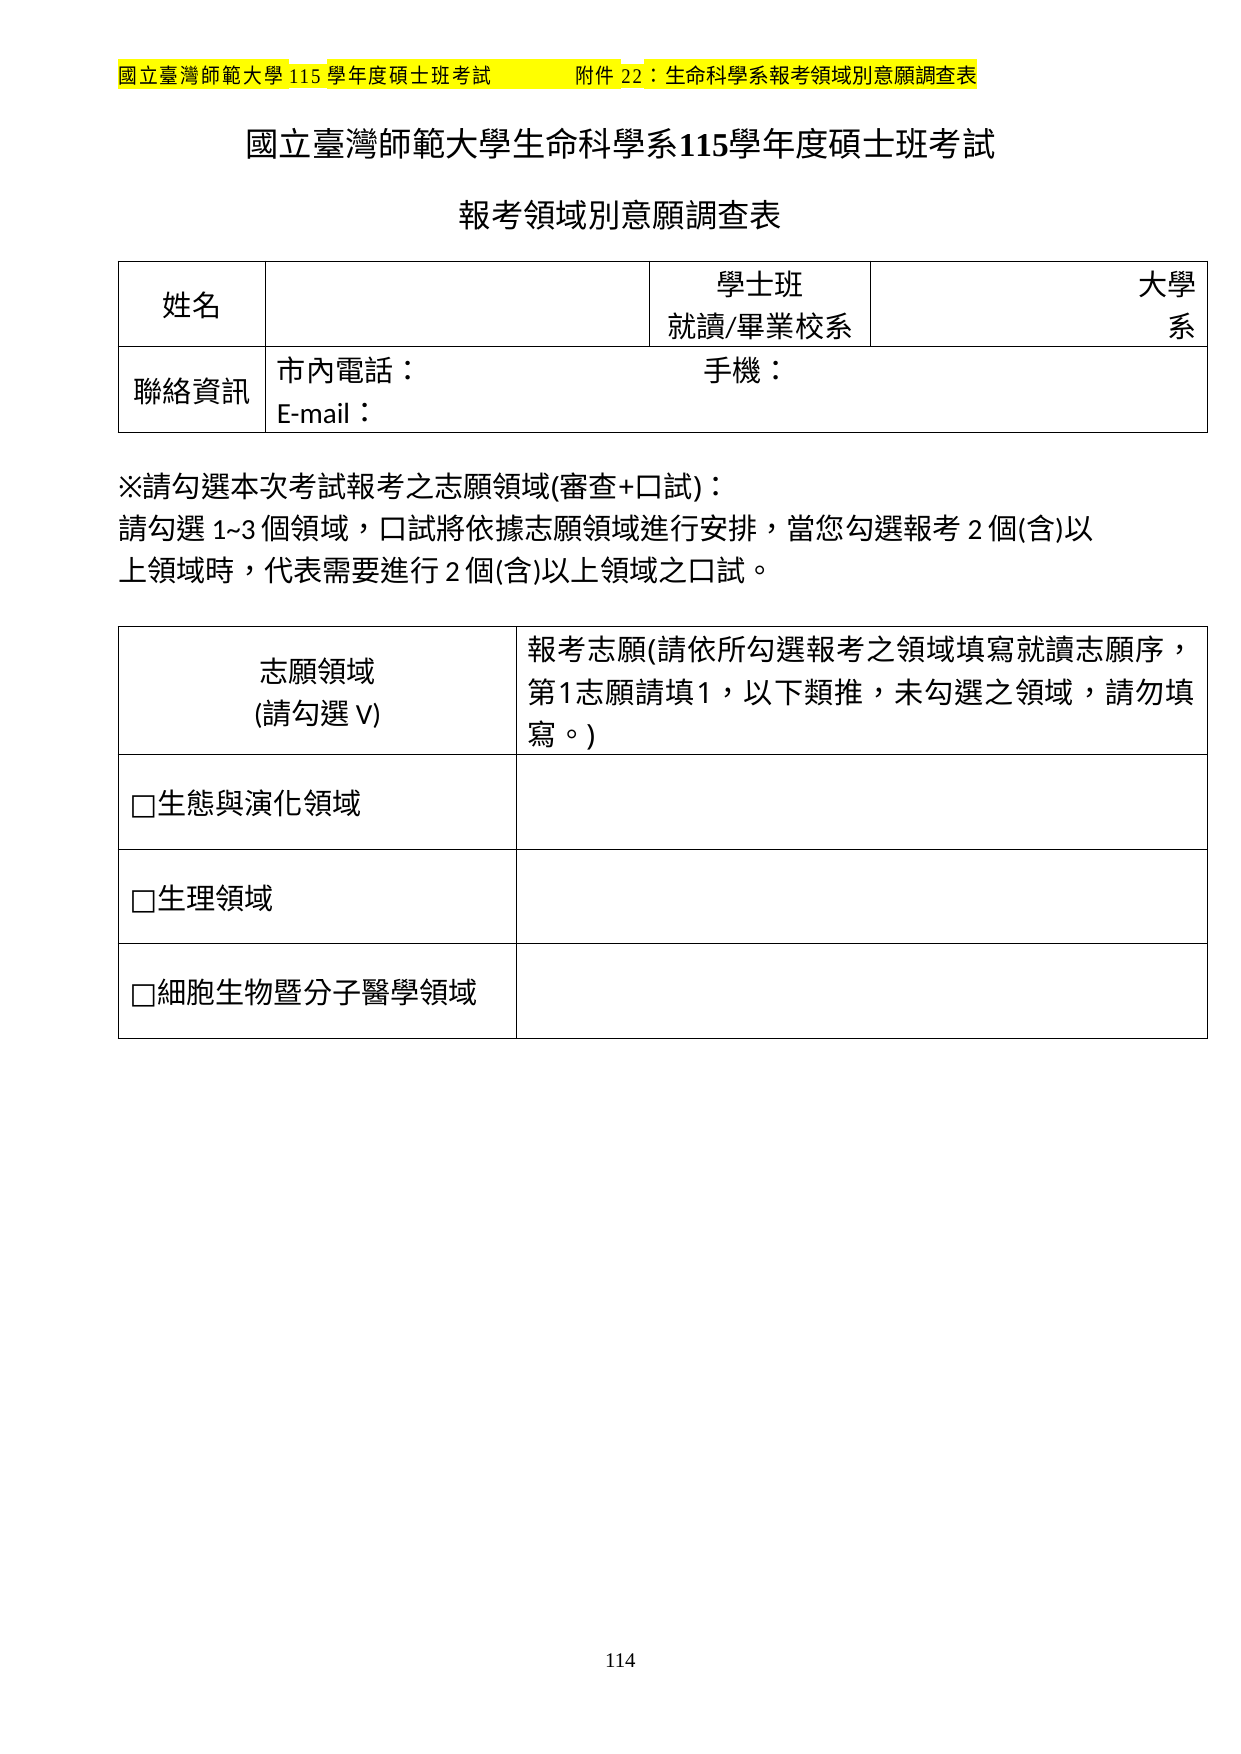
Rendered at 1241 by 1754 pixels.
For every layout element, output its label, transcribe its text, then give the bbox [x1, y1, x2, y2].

text 請勾選1~3個領域，口試將依據志願領域進行安排，當您勾選報考2個(含)以上領域時，代表需要進行2個(含)以上領域之口試。 [118, 506, 1122, 590]
table_header 報考志願(請依所勾選報考之領域填寫就讀志願序，第1志願請填1，以下類推，未勾選之領域，請勿填寫。) [517, 627, 1207, 754]
table_header 大學 系 [871, 262, 1207, 346]
table_cell [517, 850, 1207, 943]
text 國立臺灣師範大學生命科學系115學年度碩士班考試 [118, 118, 1122, 166]
text 報考領域別意願調查表 [118, 190, 1122, 237]
table_cell □細胞生物暨分子醫學領域 [119, 944, 516, 1038]
table_cell □生理領域 [119, 850, 516, 943]
table_cell [517, 755, 1207, 849]
table_cell 聯絡資訊 [119, 347, 265, 432]
table_header [266, 262, 649, 346]
table_cell 市內電話： 手機： E-mail： [266, 347, 1207, 432]
table_cell [517, 944, 1207, 1038]
table_header 志願領域 (請勾選V) [119, 627, 516, 754]
text ※請勾選本次考試報考之志願領域(審查+口試)： [118, 463, 1122, 506]
table_header 學士班 就讀/畢業校系 [650, 262, 870, 346]
table_cell □生態與演化領域 [119, 755, 516, 849]
table_header 姓名 [119, 262, 265, 346]
